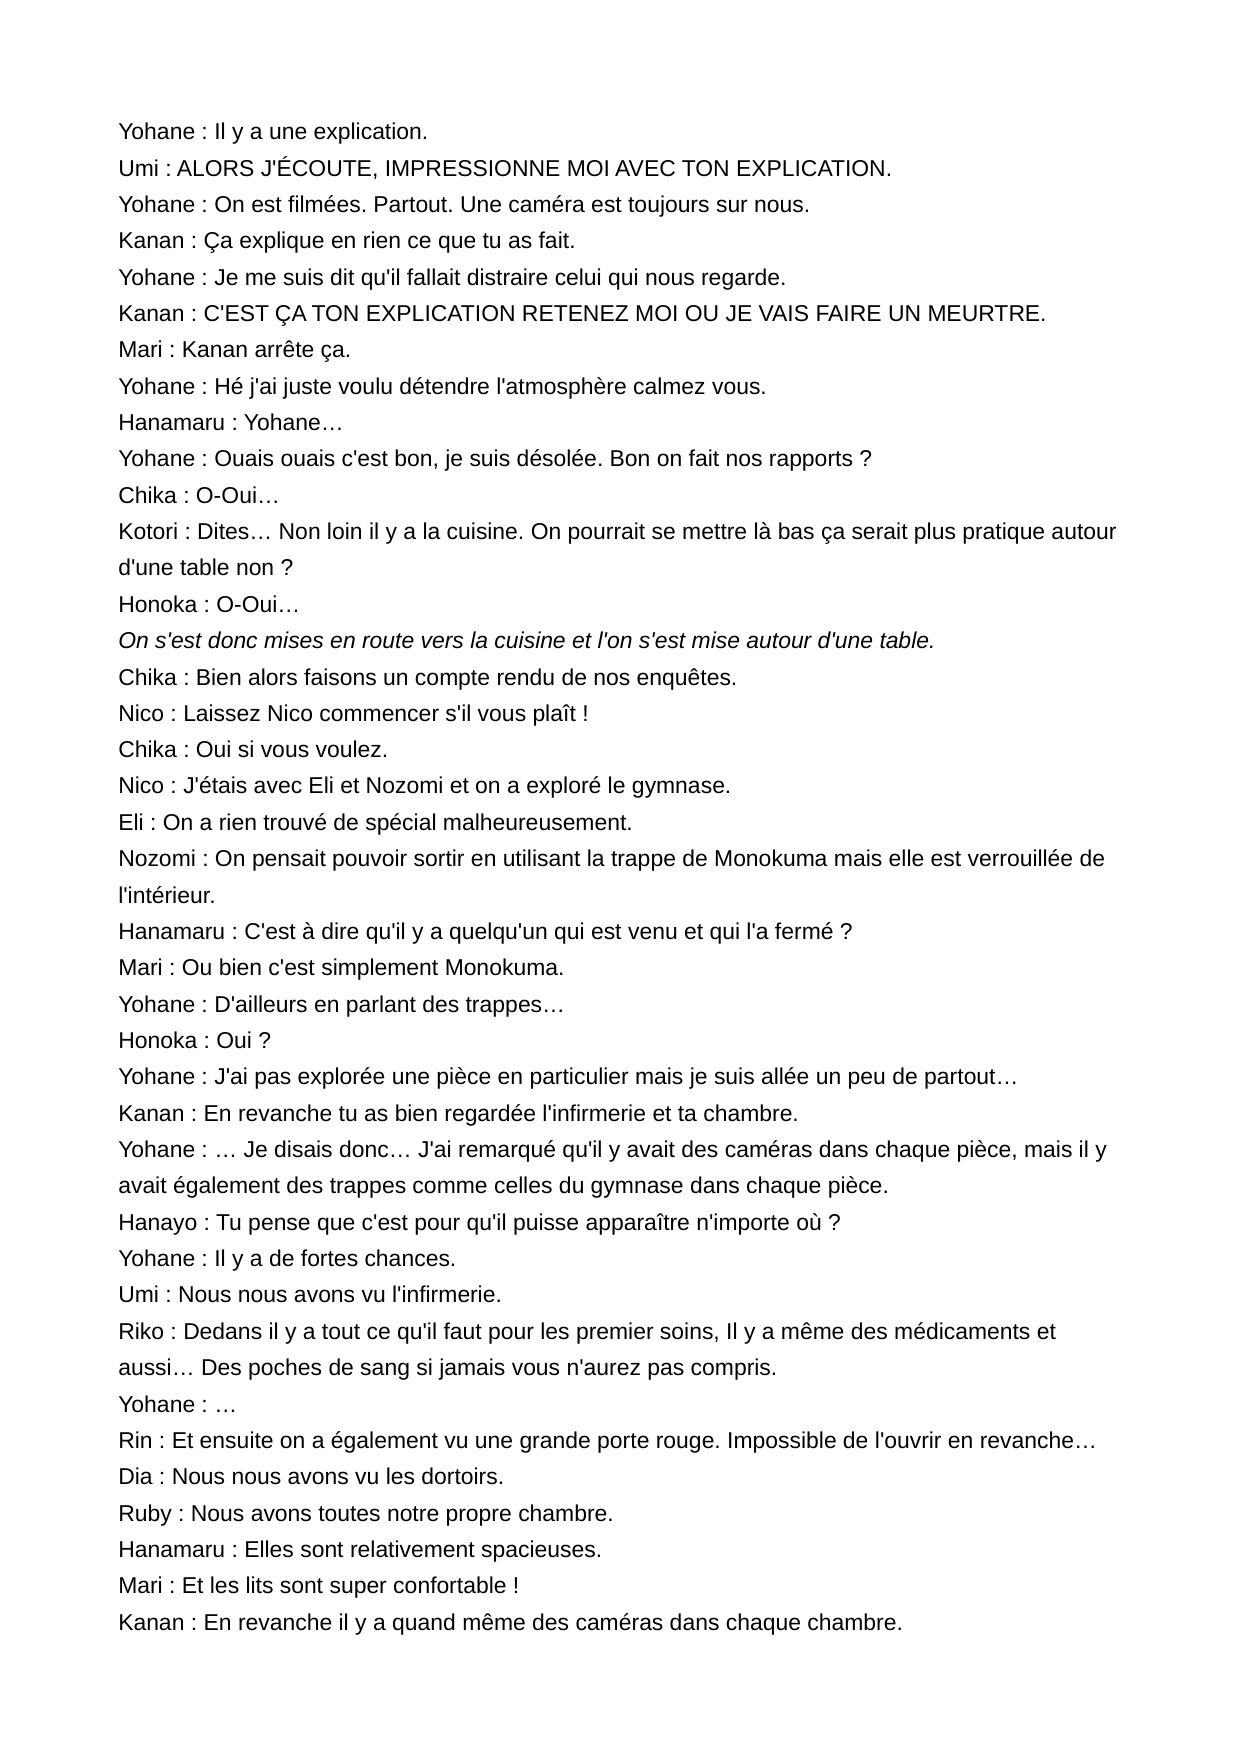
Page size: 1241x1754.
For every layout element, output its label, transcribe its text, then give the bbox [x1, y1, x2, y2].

text Mari : Kanan arrête ça. [118, 336, 1122, 363]
text Chika : O-Oui… [118, 482, 1122, 508]
text Yohane : Ouais ouais c'est bon, je suis désolée. Bon on fait nos rapports ? [118, 445, 1122, 472]
text Yohane : Hé j'ai juste voulu détendre l'atmosphère calmez vous. [118, 373, 1122, 399]
text Nozomi : On pensait pouvoir sortir en utilisant la trappe de Monokuma mais elle est verrouillée de l'intérieur. [118, 845, 1122, 908]
text Hanamaru : C'est à dire qu'il y a quelqu'un qui est venu et qui l'a fermé ? [118, 918, 1122, 944]
text Eli : On a rien trouvé de spécial malheureusement. [118, 809, 1122, 835]
text Kotori : Dites… Non loin il y a la cuisine. On pourrait se mettre là bas ça serait plus pratique autour d'une table non ? [118, 518, 1122, 581]
text Kanan : En revanche tu as bien regardée l'infirmerie et ta chambre. [118, 1100, 1122, 1126]
text Honoka : O-Oui… [118, 591, 1122, 617]
text Yohane : Il y a de fortes chances. [118, 1245, 1122, 1271]
text Chika : Oui si vous voulez. [118, 736, 1122, 762]
text Mari : Et les lits sont super confortable ! [118, 1572, 1122, 1599]
text Yohane : Il y a une explication. [118, 118, 1122, 144]
text Hanayo : Tu pense que c'est pour qu'il puisse apparaître n'importe où ? [118, 1209, 1122, 1235]
text Ruby : Nous avons toutes notre propre chambre. [118, 1499, 1122, 1526]
text Hanamaru : Yohane… [118, 409, 1122, 435]
text On s'est donc mises en route vers la cuisine et l'on s'est mise autour d'une table. [118, 627, 1122, 653]
text Mari : Ou bien c'est simplement Monokuma. [118, 954, 1122, 981]
text Yohane : … Je disais donc… J'ai remarqué qu'il y avait des caméras dans chaque pièce, mais il y avait également des trappes comme celles du gymnase dans chaque pièce. [118, 1136, 1122, 1199]
text Yohane : Je me suis dit qu'il fallait distraire celui qui nous regarde. [118, 263, 1122, 290]
text Riko : Dedans il y a tout ce qu'il faut pour les premier soins, Il y a même des médicaments et aussi… Des poches de sang si jamais vous n'aurez pas compris. [118, 1318, 1122, 1381]
text Nico : Laissez Nico commencer s'il vous plaît ! [118, 700, 1122, 726]
text Yohane : D'ailleurs en parlant des trappes… [118, 991, 1122, 1017]
text Dia : Nous nous avons vu les dortoirs. [118, 1463, 1122, 1489]
text Rin : Et ensuite on a également vu une grande porte rouge. Impossible de l'ouvrir en revanche… [118, 1427, 1122, 1453]
text Kanan : En revanche il y a quand même des caméras dans chaque chambre. [118, 1609, 1122, 1635]
text Umi : Nous nous avons vu l'infirmerie. [118, 1281, 1122, 1308]
text Yohane : On est filmées. Partout. Une caméra est toujours sur nous. [118, 191, 1122, 217]
text Hanamaru : Elles sont relativement spacieuses. [118, 1536, 1122, 1562]
text Honoka : Oui ? [118, 1027, 1122, 1053]
text Chika : Bien alors faisons un compte rendu de nos enquêtes. [118, 663, 1122, 690]
text Yohane : … [118, 1391, 1122, 1417]
text Nico : J'étais avec Eli et Nozomi et on a exploré le gymnase. [118, 772, 1122, 799]
text Kanan : Ça explique en rien ce que tu as fait. [118, 227, 1122, 253]
text Kanan : C'EST ÇA TON EXPLICATION RETENEZ MOI OU JE VAIS FAIRE UN MEURTRE. [118, 300, 1122, 326]
text Yohane : J'ai pas explorée une pièce en particulier mais je suis allée un peu de partout… [118, 1063, 1122, 1090]
text Umi : ALORS J'ÉCOUTE, IMPRESSIONNE MOI AVEC TON EXPLICATION. [118, 154, 1122, 181]
